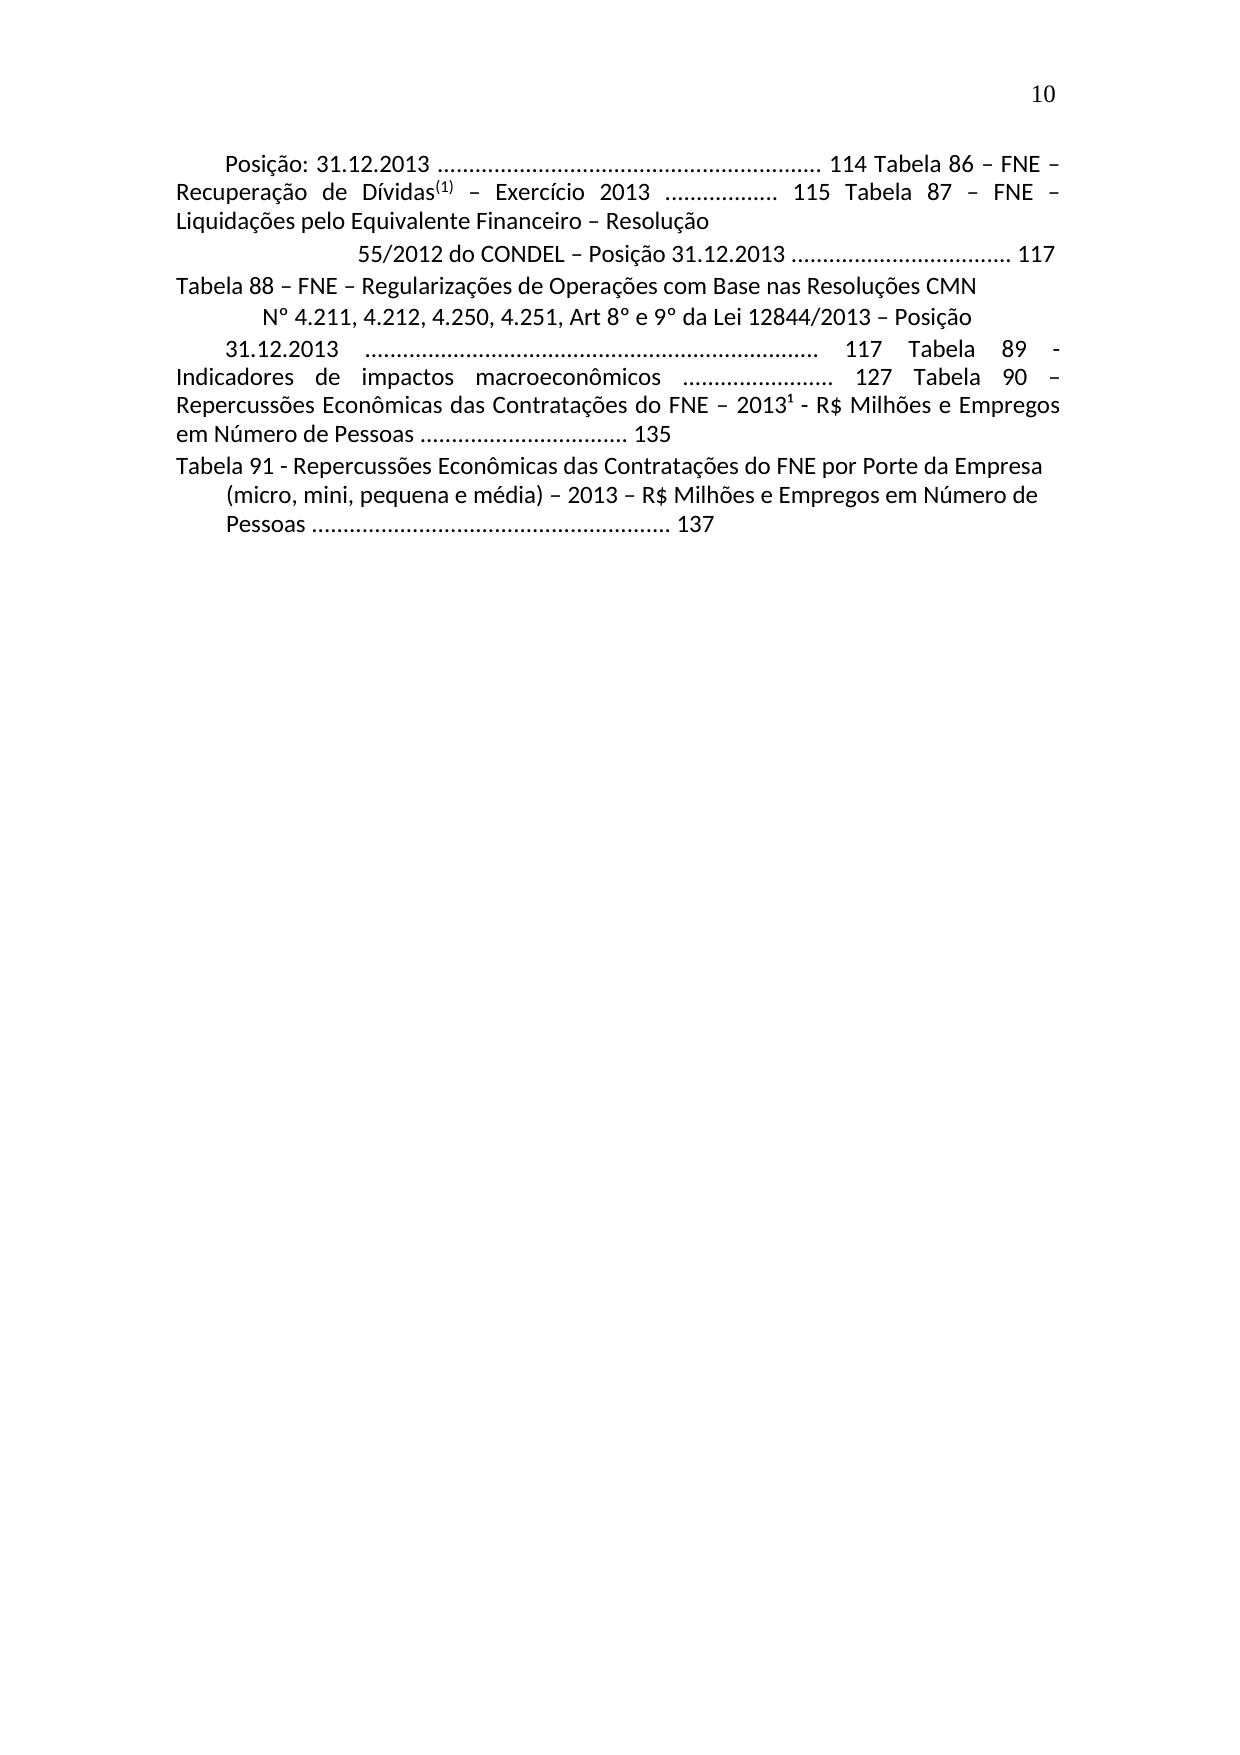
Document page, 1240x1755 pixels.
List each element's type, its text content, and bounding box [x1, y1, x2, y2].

text Nº 4.211, 4.212, 4.250, 4.251, Art 8º e 9º da Lei 12844/2013 – Posição [177, 301, 1063, 332]
text 55/2012 do CONDEL – Posição 31.12.2013 ................................... 117 [177, 238, 1062, 269]
text Tabela 88 – FNE – Regularizações de Operações com Base nas Resoluções CMN [176, 271, 1062, 300]
text 31.12.2013 ........................................................................ 117 Tabela 89 - Indicadores de impactos macroeconômicos ........................ 127 Tabela 90 – Repercussões Econômicas das Contratações do FNE – 2013¹ - R$ Milhões e Empregos em Número de Pessoas ................................. 135 [176, 334, 1062, 449]
text Tabela 91 - Repercussões Econômicas das Contratações do FNE por Porte da Empresa (micro, mini, pequena e média) – 2013 – R$ Milhões e Empregos em Número de Pessoas ......................................................... 137 [176, 451, 1062, 538]
text Posição: 31.12.2013 ............................................................. 114 Tabela 86 – FNE – Recuperação de Dívidas(1) – Exercício 2013 .................. 115 Tabela 87 – FNE – Liquidações pelo Equivalente Financeiro – Resolução [176, 149, 1062, 236]
